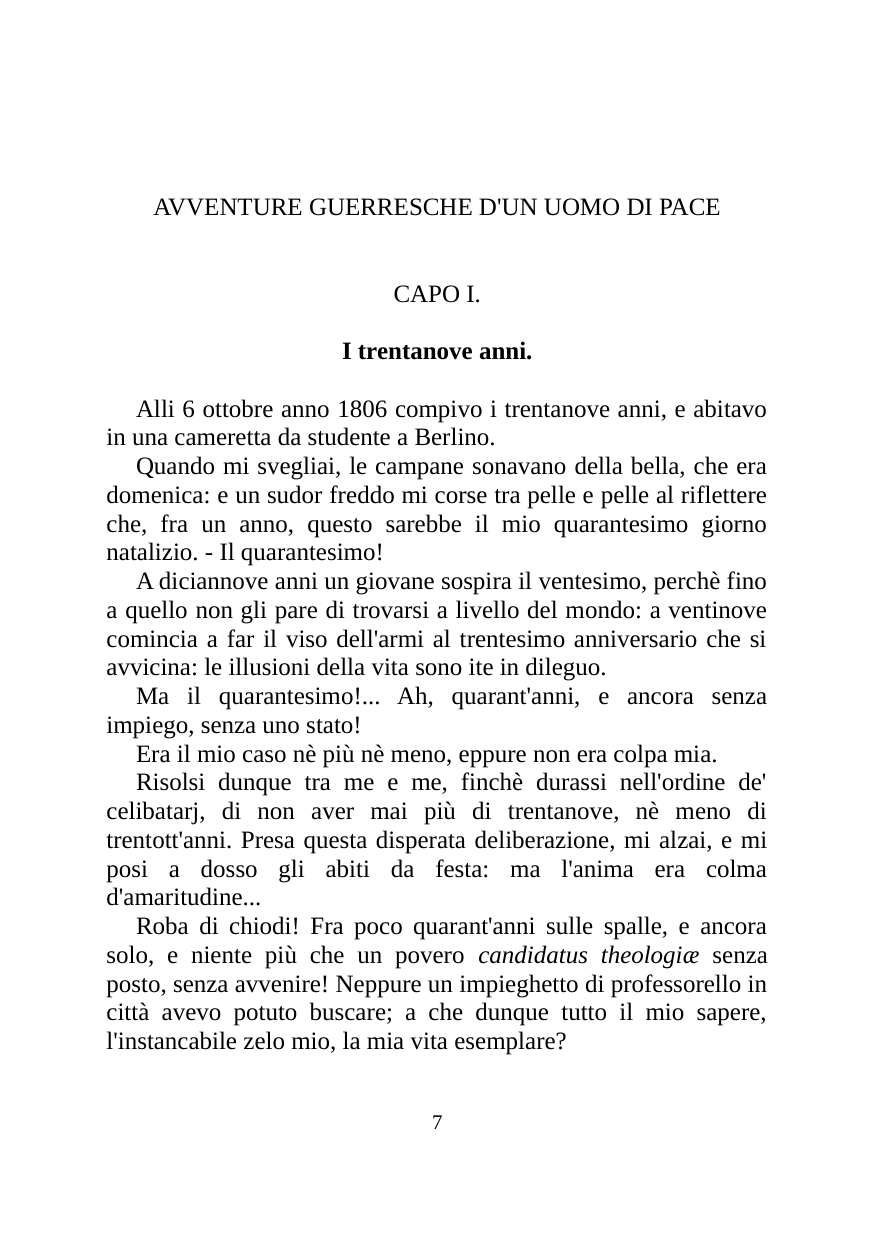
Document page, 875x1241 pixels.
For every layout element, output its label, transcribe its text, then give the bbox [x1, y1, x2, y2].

text CAPO I. [106, 279, 768, 307]
text Quando mi svegliai, le campane sonavano della bella, che era domenica: e un sudor freddo mi corse tra pelle e pelle al riflettere che, fra un anno, questo sarebbe il mio quarantesimo giorno natalizio. - Il quarantesimo! [106, 451, 768, 566]
text AVVENTURE GUERRESCHE D'UN UOMO DI PACE [106, 192, 768, 221]
text Ma il quarantesimo!... Ah, quarant'anni, e ancora senza impiego, senza uno stato! [106, 681, 768, 739]
text Roba di chiodi! Fra poco quarant'anni sulle spalle, e ancora solo, e niente più che un povero candidatus theologiæ senza posto, senza avvenire! Neppure un impieghetto di professorello in città avevo potuto buscare; a che dunque tutto il mio sapere, l'instancabile zelo mio, la mia vita esemplare? [106, 911, 768, 1055]
text A diciannove anni un giovane sospira il ventesimo, perchè fino a quello non gli pare di trovarsi a livello del mondo: a ventinove comincia a far il viso dell'armi al trentesimo anniversario che si avvicina: le illusioni della vita sono ite in dileguo. [106, 566, 768, 681]
text Risolsi dunque tra me e me, finchè durassi nell'ordine de' celibatarj, di non aver mai più di trentanove, nè meno di trentott'anni. Presa questa disperata deliberazione, mi alzai, e mi posi a dosso gli abiti da festa: ma l'anima era colma d'amaritudine... [106, 767, 768, 911]
text I trentanove anni. [106, 336, 768, 365]
text Era il mio caso nè più nè meno, eppure non era colpa mia. [106, 739, 768, 767]
text Alli 6 ottobre anno 1806 compivo i trentanove anni, e abitavo in una cameretta da studente a Berlino. [106, 394, 768, 451]
